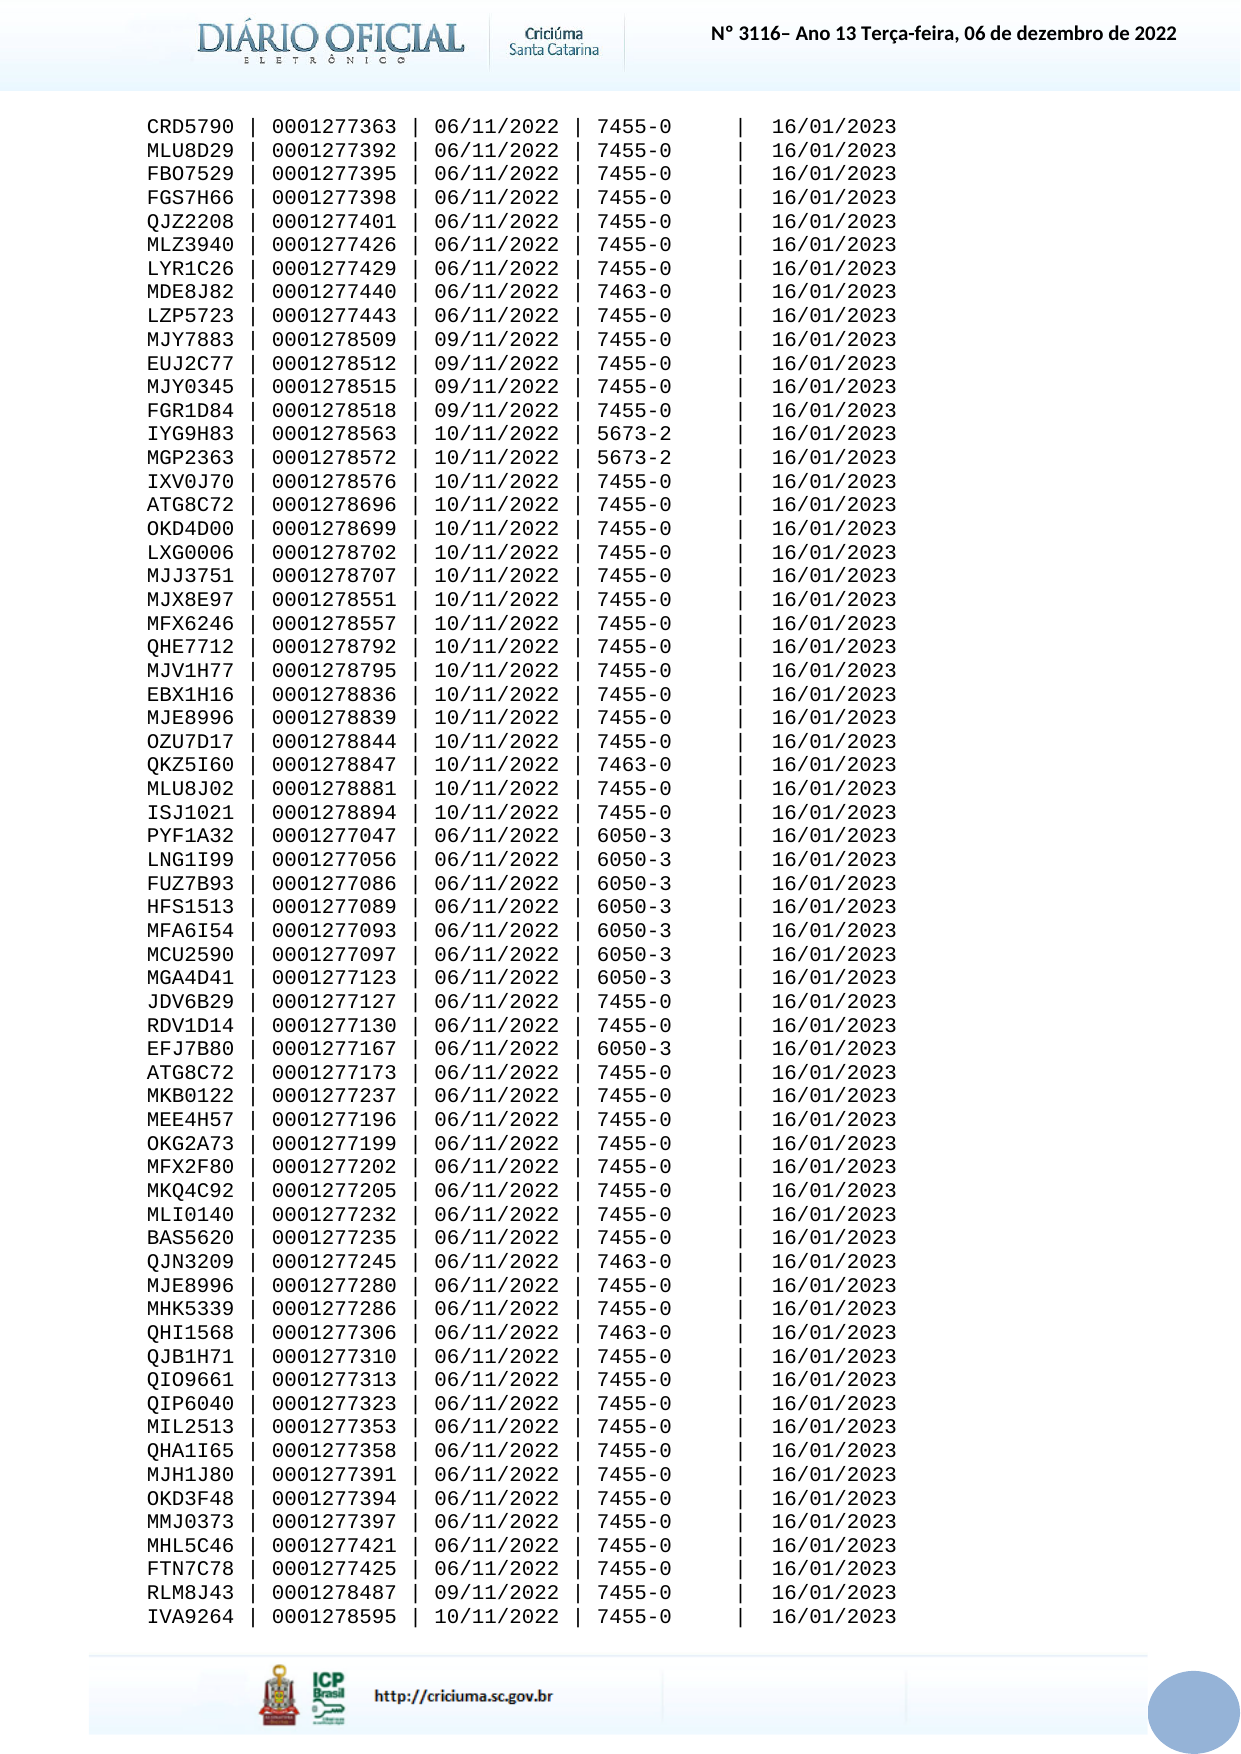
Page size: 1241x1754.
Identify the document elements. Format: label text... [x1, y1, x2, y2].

text RDV1D14 | 0001277130 | 06/11/2022 | 7455-0 | 16/01/2023 [59, 1014, 1167, 1038]
text MGA4D41 | 0001277123 | 06/11/2022 | 6050-3 | 16/01/2023 [59, 967, 1167, 991]
text MEE4H57 | 0001277196 | 06/11/2022 | 7455-0 | 16/01/2023 [59, 1109, 1167, 1133]
text MJJ3751 | 0001278707 | 10/11/2022 | 7455-0 | 16/01/2023 [59, 565, 1167, 589]
text EFJ7B80 | 0001277167 | 06/11/2022 | 6050-3 | 16/01/2023 [59, 1038, 1167, 1062]
text LXG0006 | 0001278702 | 10/11/2022 | 7455-0 | 16/01/2023 [59, 542, 1167, 565]
text ATG8C72 | 0001278696 | 10/11/2022 | 7455-0 | 16/01/2023 [59, 494, 1167, 518]
text MKQ4C92 | 0001277205 | 06/11/2022 | 7455-0 | 16/01/2023 [59, 1180, 1167, 1204]
text FUZ7B93 | 0001277086 | 06/11/2022 | 6050-3 | 16/01/2023 [59, 873, 1167, 896]
text MJV1H77 | 0001278795 | 10/11/2022 | 7455-0 | 16/01/2023 [59, 660, 1167, 683]
text MJE8996 | 0001277280 | 06/11/2022 | 7455-0 | 16/01/2023 [59, 1275, 1167, 1298]
text MCU2590 | 0001277097 | 06/11/2022 | 6050-3 | 16/01/2023 [59, 944, 1167, 967]
text MFX6246 | 0001278557 | 10/11/2022 | 7455-0 | 16/01/2023 [59, 613, 1167, 636]
text MJE8996 | 0001278839 | 10/11/2022 | 7455-0 | 16/01/2023 [59, 707, 1167, 731]
text MLZ3940 | 0001277426 | 06/11/2022 | 7455-0 | 16/01/2023 [59, 234, 1167, 258]
text MHL5C46 | 0001277421 | 06/11/2022 | 7455-0 | 16/01/2023 [59, 1535, 1167, 1558]
text IYG9H83 | 0001278563 | 10/11/2022 | 5673-2 | 16/01/2023 [59, 423, 1167, 447]
text IXV0J70 | 0001278576 | 10/11/2022 | 7455-0 | 16/01/2023 [59, 471, 1167, 494]
text FBO7529 | 0001277395 | 06/11/2022 | 7455-0 | 16/01/2023 [59, 163, 1167, 187]
text QJN3209 | 0001277245 | 06/11/2022 | 7463-0 | 16/01/2023 [59, 1251, 1167, 1275]
text QJZ2208 | 0001277401 | 06/11/2022 | 7455-0 | 16/01/2023 [59, 211, 1167, 234]
text MMJ0373 | 0001277397 | 06/11/2022 | 7455-0 | 16/01/2023 [59, 1511, 1167, 1535]
text HFS1513 | 0001277089 | 06/11/2022 | 6050-3 | 16/01/2023 [59, 896, 1167, 920]
text MLU8J02 | 0001278881 | 10/11/2022 | 7455-0 | 16/01/2023 [59, 778, 1167, 802]
text IVA9264 | 0001278595 | 10/11/2022 | 7455-0 | 16/01/2023 [59, 1606, 1167, 1629]
text CRD5790 | 0001277363 | 06/11/2022 | 7455-0 | 16/01/2023 [59, 116, 1167, 140]
text EBX1H16 | 0001278836 | 10/11/2022 | 7455-0 | 16/01/2023 [59, 683, 1167, 707]
text FGR1D84 | 0001278518 | 09/11/2022 | 7455-0 | 16/01/2023 [59, 400, 1167, 423]
text MJX8E97 | 0001278551 | 10/11/2022 | 7455-0 | 16/01/2023 [59, 589, 1167, 613]
text MDE8J82 | 0001277440 | 06/11/2022 | 7463-0 | 16/01/2023 [59, 282, 1167, 305]
text MFA6I54 | 0001277093 | 06/11/2022 | 6050-3 | 16/01/2023 [59, 920, 1167, 944]
text ISJ1021 | 0001278894 | 10/11/2022 | 7455-0 | 16/01/2023 [59, 802, 1167, 825]
text MHK5339 | 0001277286 | 06/11/2022 | 7455-0 | 16/01/2023 [59, 1298, 1167, 1322]
text LYR1C26 | 0001277429 | 06/11/2022 | 7455-0 | 16/01/2023 [59, 258, 1167, 282]
text MIL2513 | 0001277353 | 06/11/2022 | 7455-0 | 16/01/2023 [59, 1417, 1167, 1440]
text ATG8C72 | 0001277173 | 06/11/2022 | 7455-0 | 16/01/2023 [59, 1062, 1167, 1086]
text OKD3F48 | 0001277394 | 06/11/2022 | 7455-0 | 16/01/2023 [59, 1487, 1167, 1511]
text MFX2F80 | 0001277202 | 06/11/2022 | 7455-0 | 16/01/2023 [59, 1156, 1167, 1180]
text OZU7D17 | 0001278844 | 10/11/2022 | 7455-0 | 16/01/2023 [59, 731, 1167, 754]
text QKZ5I60 | 0001278847 | 10/11/2022 | 7463-0 | 16/01/2023 [59, 754, 1167, 778]
text MLU8D29 | 0001277392 | 06/11/2022 | 7455-0 | 16/01/2023 [59, 140, 1167, 163]
text BAS5620 | 0001277235 | 06/11/2022 | 7455-0 | 16/01/2023 [59, 1227, 1167, 1251]
text MLI0140 | 0001277232 | 06/11/2022 | 7455-0 | 16/01/2023 [59, 1204, 1167, 1227]
text QIP6040 | 0001277323 | 06/11/2022 | 7455-0 | 16/01/2023 [59, 1393, 1167, 1417]
text QHE7712 | 0001278792 | 10/11/2022 | 7455-0 | 16/01/2023 [59, 636, 1167, 660]
text MKB0122 | 0001277237 | 06/11/2022 | 7455-0 | 16/01/2023 [59, 1086, 1167, 1109]
text QHI1568 | 0001277306 | 06/11/2022 | 7463-0 | 16/01/2023 [59, 1322, 1167, 1346]
text MGP2363 | 0001278572 | 10/11/2022 | 5673-2 | 16/01/2023 [59, 447, 1167, 471]
text MJH1J80 | 0001277391 | 06/11/2022 | 7455-0 | 16/01/2023 [59, 1464, 1167, 1487]
text EUJ2C77 | 0001278512 | 09/11/2022 | 7455-0 | 16/01/2023 [59, 352, 1167, 376]
text FGS7H66 | 0001277398 | 06/11/2022 | 7455-0 | 16/01/2023 [59, 187, 1167, 211]
text LZP5723 | 0001277443 | 06/11/2022 | 7455-0 | 16/01/2023 [59, 305, 1167, 329]
text RLM8J43 | 0001278487 | 09/11/2022 | 7455-0 | 16/01/2023 [59, 1582, 1167, 1606]
text OKG2A73 | 0001277199 | 06/11/2022 | 7455-0 | 16/01/2023 [59, 1133, 1167, 1156]
text PYF1A32 | 0001277047 | 06/11/2022 | 6050-3 | 16/01/2023 [59, 825, 1167, 849]
text QHA1I65 | 0001277358 | 06/11/2022 | 7455-0 | 16/01/2023 [59, 1440, 1167, 1464]
text QIO9661 | 0001277313 | 06/11/2022 | 7455-0 | 16/01/2023 [59, 1369, 1167, 1393]
text LNG1I99 | 0001277056 | 06/11/2022 | 6050-3 | 16/01/2023 [59, 849, 1167, 873]
text OKD4D00 | 0001278699 | 10/11/2022 | 7455-0 | 16/01/2023 [59, 518, 1167, 542]
text MJY7883 | 0001278509 | 09/11/2022 | 7455-0 | 16/01/2023 [59, 329, 1167, 352]
text JDV6B29 | 0001277127 | 06/11/2022 | 7455-0 | 16/01/2023 [59, 991, 1167, 1014]
text MJY0345 | 0001278515 | 09/11/2022 | 7455-0 | 16/01/2023 [59, 376, 1167, 400]
text QJB1H71 | 0001277310 | 06/11/2022 | 7455-0 | 16/01/2023 [59, 1346, 1167, 1369]
text FTN7C78 | 0001277425 | 06/11/2022 | 7455-0 | 16/01/2023 [59, 1558, 1167, 1582]
